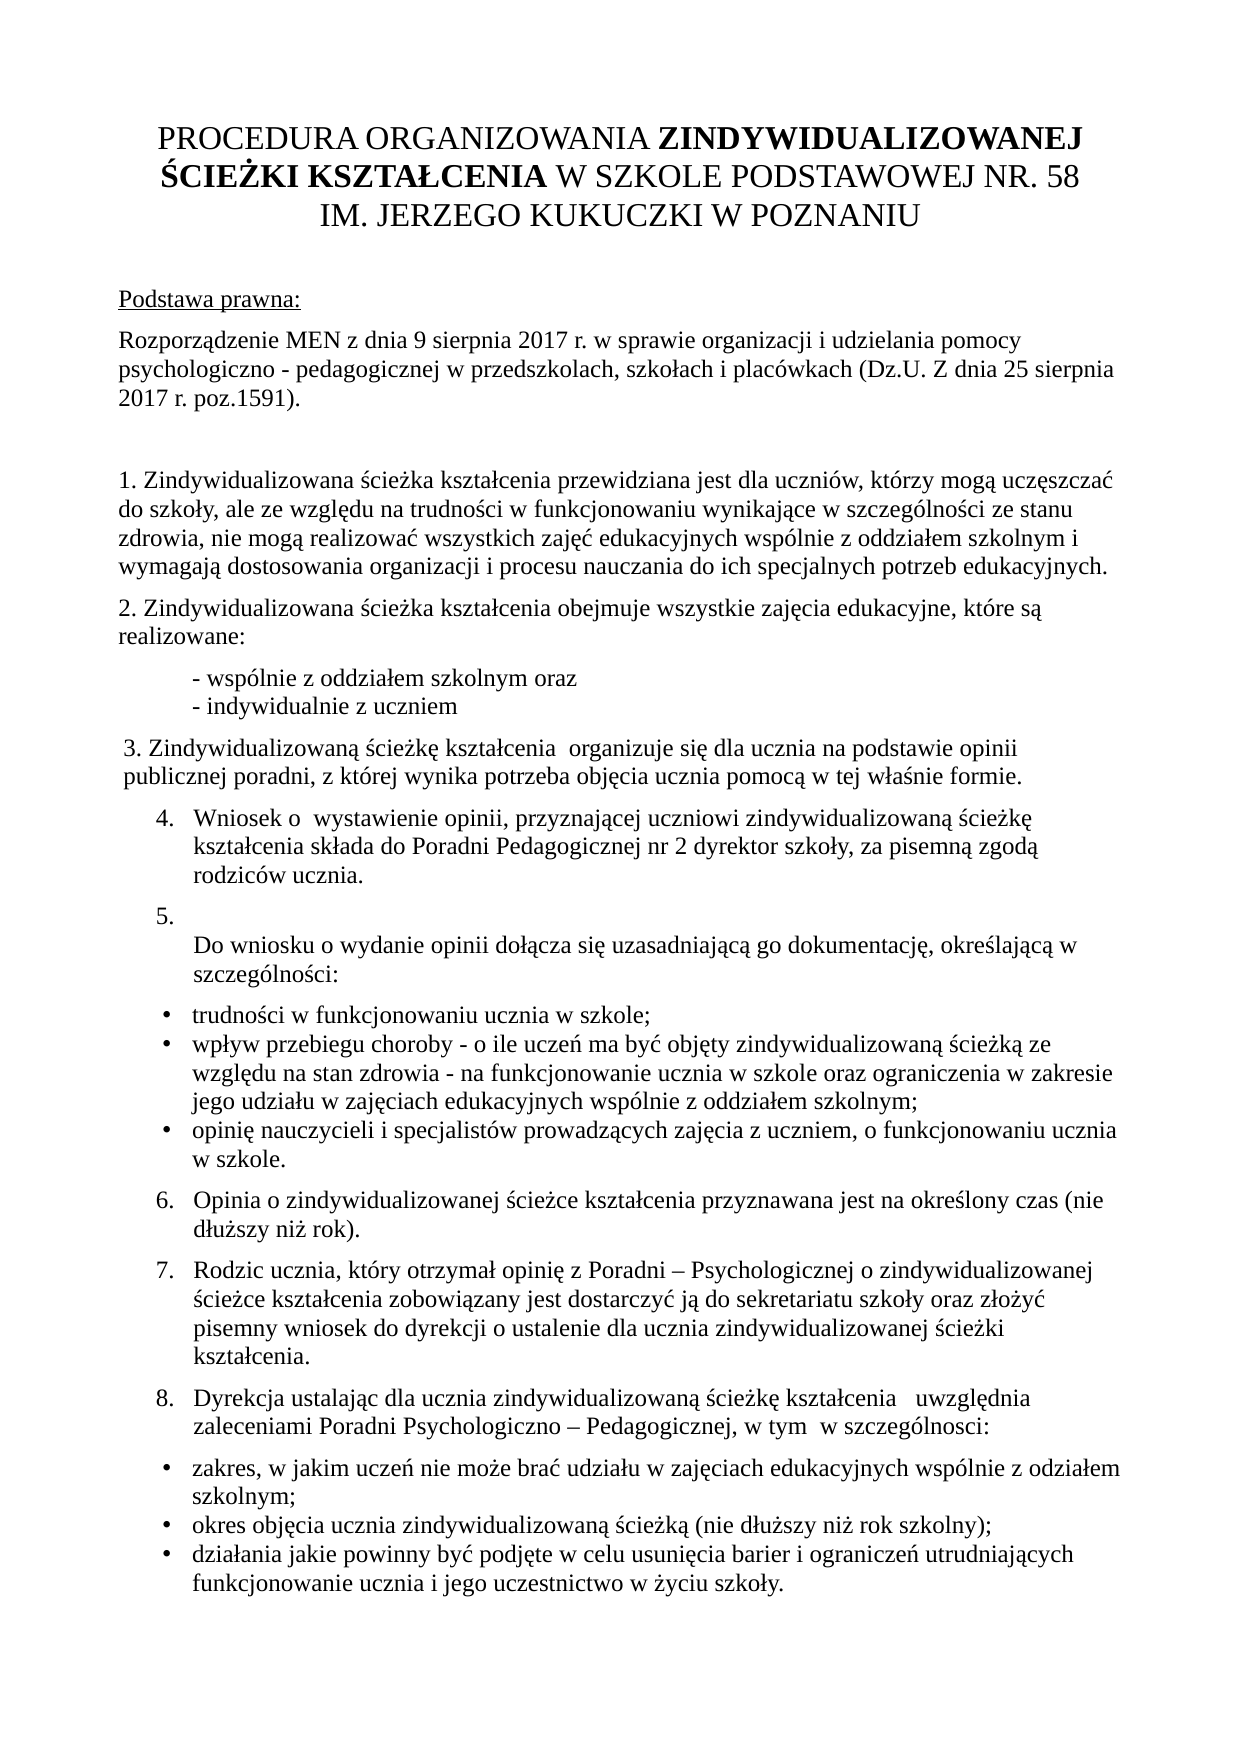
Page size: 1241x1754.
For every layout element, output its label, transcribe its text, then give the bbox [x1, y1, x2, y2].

list Opinia o zindywidualizowanej ścieżce kształcenia przyznawana jest na określony czas (nie dłuższy niż rok). [156, 1185, 1122, 1243]
list trudności w funkcjonowaniu ucznia w szkole; [162, 1000, 1122, 1029]
list opinię nauczycieli i specjalistów prowadzących zajęcia z uczniem, o funkcjonowaniu ucznia w szkole. [162, 1115, 1122, 1173]
list - wspólnie z oddziałem szkolnym oraz [162, 663, 1122, 691]
list Do wniosku o wydanie opinii dołącza się uzasadniającą go dokumentację, określającą w szczególności: [156, 901, 1122, 988]
text PROCEDURA ORGANIZOWANIA ZINDYWIDUALIZOWANEJ ŚCIEŻKI KSZTAŁCENIA W SZKOLE PODSTAWOWEJ NR. 58 IM. JERZEGO KUKUCZKI W POZNANIU [118, 118, 1122, 233]
text 1. Zindywidualizowana ścieżka kształcenia przewidziana jest dla uczniów, którzy mogą uczęszczać do szkoły, ale ze względu na trudności w funkcjonowaniu wynikające w szczególności ze stanu zdrowia, nie mogą realizować wszystkich zajęć edukacyjnych wspólnie z oddziałem szkolnym i wymagają dostosowania organizacji i procesu nauczania do ich specjalnych potrzeb edukacyjnych. [118, 465, 1122, 580]
list działania jakie powinny być podjęte w celu usunięcia barier i ograniczeń utrudniających funkcjonowanie ucznia i jego uczestnictwo w życiu szkoły. [162, 1539, 1122, 1596]
text Rozporządzenie MEN z dnia 9 sierpnia 2017 r. w sprawie organizacji i udzielania pomocy psychologiczno - pedagogicznej w przedszkolach, szkołach i placówkach (Dz.U. Z dnia 25 sierpnia 2017 r. poz.1591). [118, 325, 1122, 411]
list wpływ przebiegu choroby - o ile uczeń ma być objęty zindywidualizowaną ścieżką ze względu na stan zdrowia - na funkcjonowanie ucznia w szkole oraz ograniczenia w zakresie jego udziału w zajęciach edukacyjnych wspólnie z oddziałem szkolnym; [162, 1029, 1122, 1115]
list zakres, w jakim uczeń nie może brać udziału w zajęciach edukacyjnych wspólnie z odziałem szkolnym; [162, 1453, 1122, 1510]
list Rodzic ucznia, który otrzymał opinię z Poradni – Psychologicznej o zindywidualizowanej ścieżce kształcenia zobowiązany jest dostarczyć ją do sekretariatu szkoły oraz złożyć pisemny wniosek do dyrekcji o ustalenie dla ucznia zindywidualizowanej ścieżki kształcenia. [156, 1255, 1122, 1370]
list 3. Zindywidualizowaną ścieżkę kształcenia organizuje się dla ucznia na podstawie opinii publicznej poradni, z której wynika potrzeba objęcia ucznia pomocą w tej właśnie formie. [93, 733, 1122, 790]
list Wniosek o wystawienie opinii, przyznającej uczniowi zindywidualizowaną ścieżkę kształcenia składa do Poradni Pedagogicznej nr 2 dyrektor szkoły, za pisemną zgodą rodziców ucznia. [156, 803, 1122, 889]
list okres objęcia ucznia zindywidualizowaną ścieżką (nie dłuższy niż rok szkolny); [162, 1510, 1122, 1539]
text 2. Zindywidualizowana ścieżka kształcenia obejmuje wszystkie zajęcia edukacyjne, które są realizowane: [118, 593, 1122, 650]
list - indywidualnie z uczniem [162, 691, 1122, 720]
text Podstawa prawna: [118, 284, 1122, 313]
list Dyrekcja ustalając dla ucznia zindywidualizowaną ścieżkę kształcenia uwzględnia zaleceniami Poradni Psychologiczno – Pedagogicznej, w tym w szczególnosci: [156, 1383, 1122, 1440]
